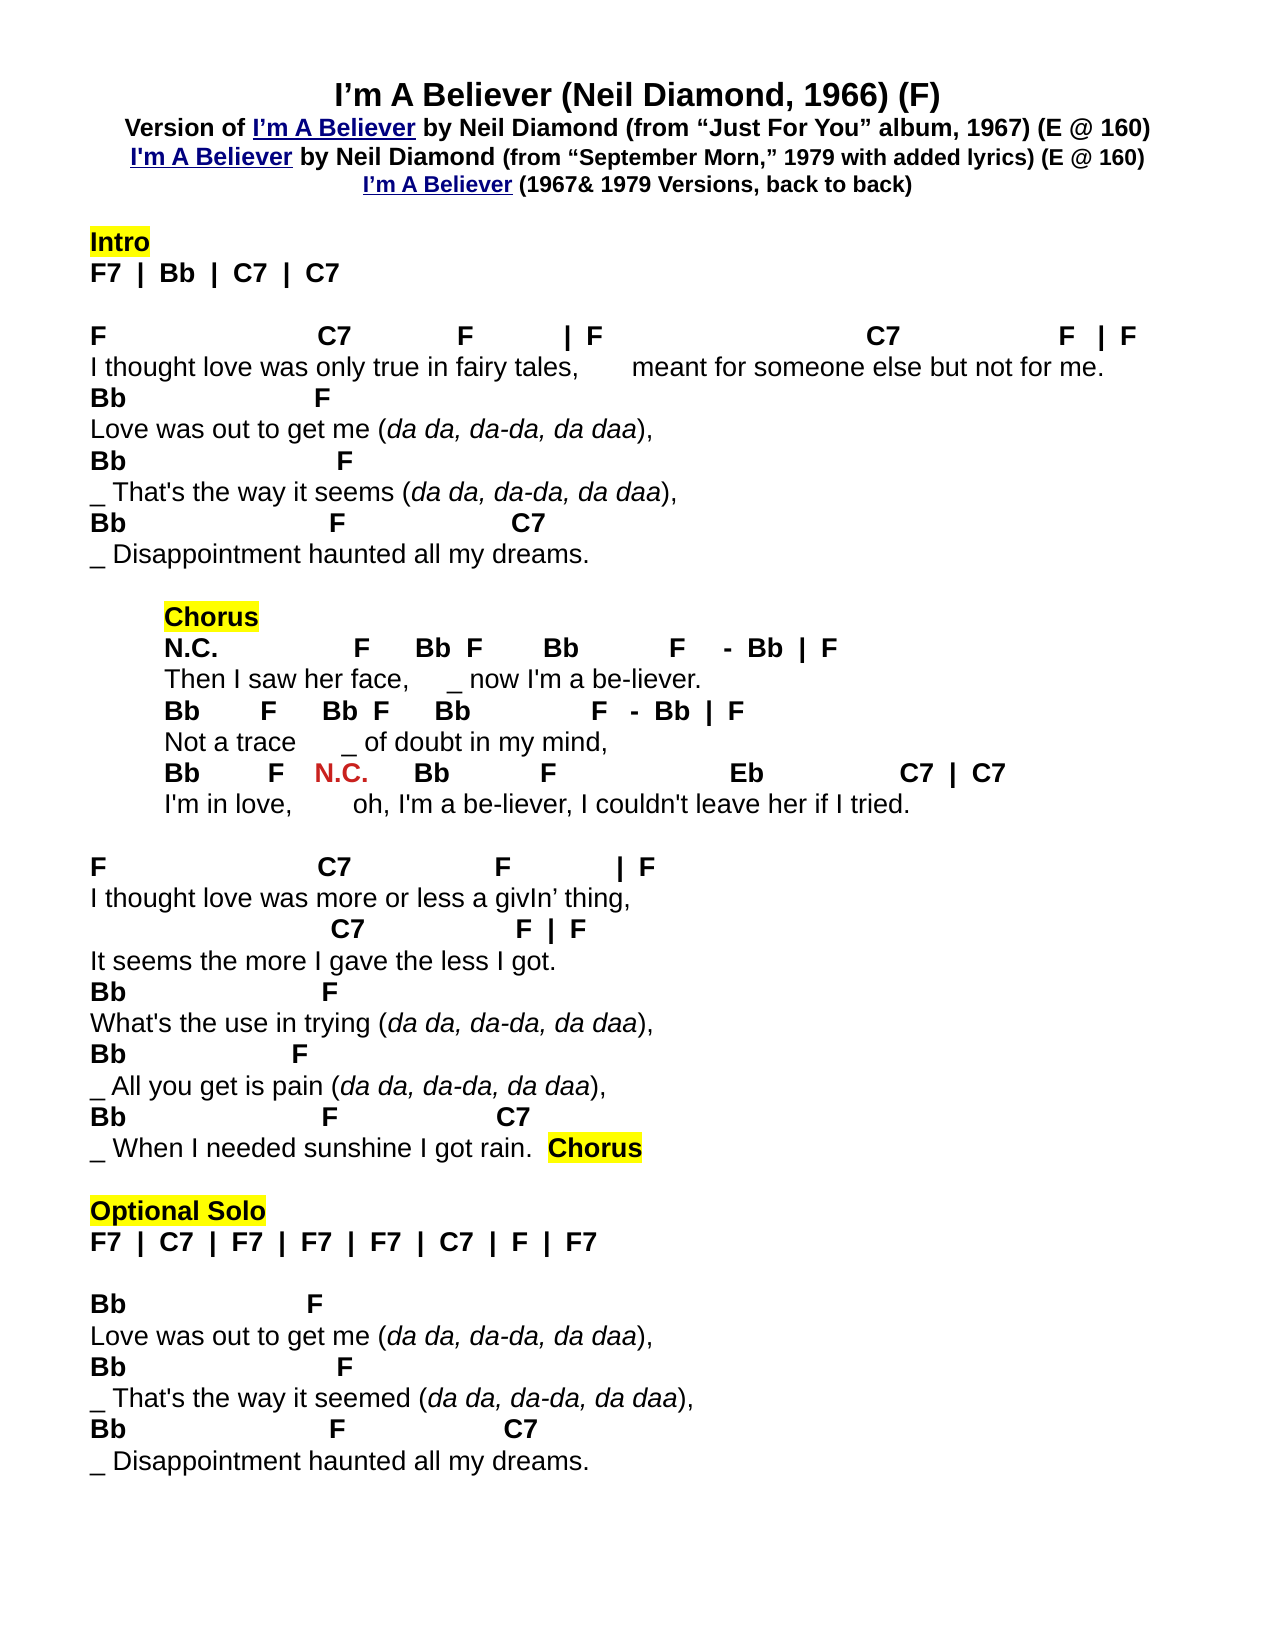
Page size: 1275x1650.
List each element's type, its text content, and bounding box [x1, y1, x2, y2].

text F7 | Bb | C7 | C7 [90, 257, 1185, 288]
text Version of I’m A Believer by Neil Diamond (from “Just For You” album, 1967) (E @ 160) [90, 113, 1185, 142]
text Bb F C7 [90, 507, 1185, 538]
text Bb F [90, 1351, 1185, 1382]
text F C7 F | F C7 F | F [90, 320, 1185, 351]
text Chorus [164, 601, 1185, 632]
text Then I saw her face, _ now I'm a be-liever. [164, 663, 1185, 695]
text _ Disappointment haunted all my dreams. [90, 538, 1185, 570]
text Bb F [90, 1038, 1185, 1070]
text C7 F | F [90, 913, 1185, 945]
text N.C. F Bb F Bb F - Bb | F [164, 632, 1185, 663]
text _ That's the way it seems (da da, da-da, da daa), [90, 476, 1185, 507]
text I thought love was more or less a givIn’ thing, [90, 882, 1185, 913]
text Bb F [90, 976, 1185, 1007]
text It seems the more I gave the less I got. [90, 945, 1185, 976]
text _ All you get is pain (da da, da-da, da daa), [90, 1070, 1185, 1101]
text F C7 F | F [90, 851, 1185, 882]
text Bb F [90, 382, 1185, 413]
text _ When I needed sunshine I got rain. Chorus [90, 1132, 1185, 1163]
text Bb F C7 [90, 1413, 1185, 1445]
text I'm A Believer by Neil Diamond (from “September Morn,” 1979 with added lyrics) (E @ 160) [90, 142, 1185, 171]
text Bb F N.C. Bb F Eb C7 | C7 [164, 757, 1185, 788]
text Not a trace _ of doubt in my mind, [164, 726, 1185, 757]
text Optional Solo [90, 1195, 1185, 1226]
text Love was out to get me (da da, da-da, da daa), [90, 1320, 1185, 1351]
text I’m A Believer (1967& 1979 Versions, back to back) [90, 171, 1185, 197]
text Bb F C7 [90, 1101, 1185, 1132]
text Love was out to get me (da da, da-da, da daa), [90, 413, 1185, 445]
text Bb F [90, 445, 1185, 476]
text What's the use in trying (da da, da-da, da daa), [90, 1007, 1185, 1038]
text Intro [90, 226, 1185, 257]
text Bb F [90, 1288, 1185, 1320]
text I'm in love, oh, I'm a be-liever, I couldn't leave her if I tried. [164, 788, 1185, 820]
text Bb F Bb F Bb F - Bb | F [164, 695, 1185, 726]
text I’m A Believer (Neil Diamond, 1966) (F) [90, 75, 1185, 113]
text F7 | C7 | F7 | F7 | F7 | C7 | F | F7 [90, 1226, 1185, 1257]
text I thought love was only true in fairy tales, meant for someone else but not for me. [90, 351, 1185, 382]
text _ Disappointment haunted all my dreams. [90, 1445, 1185, 1476]
text _ That's the way it seemed (da da, da-da, da daa), [90, 1382, 1185, 1413]
